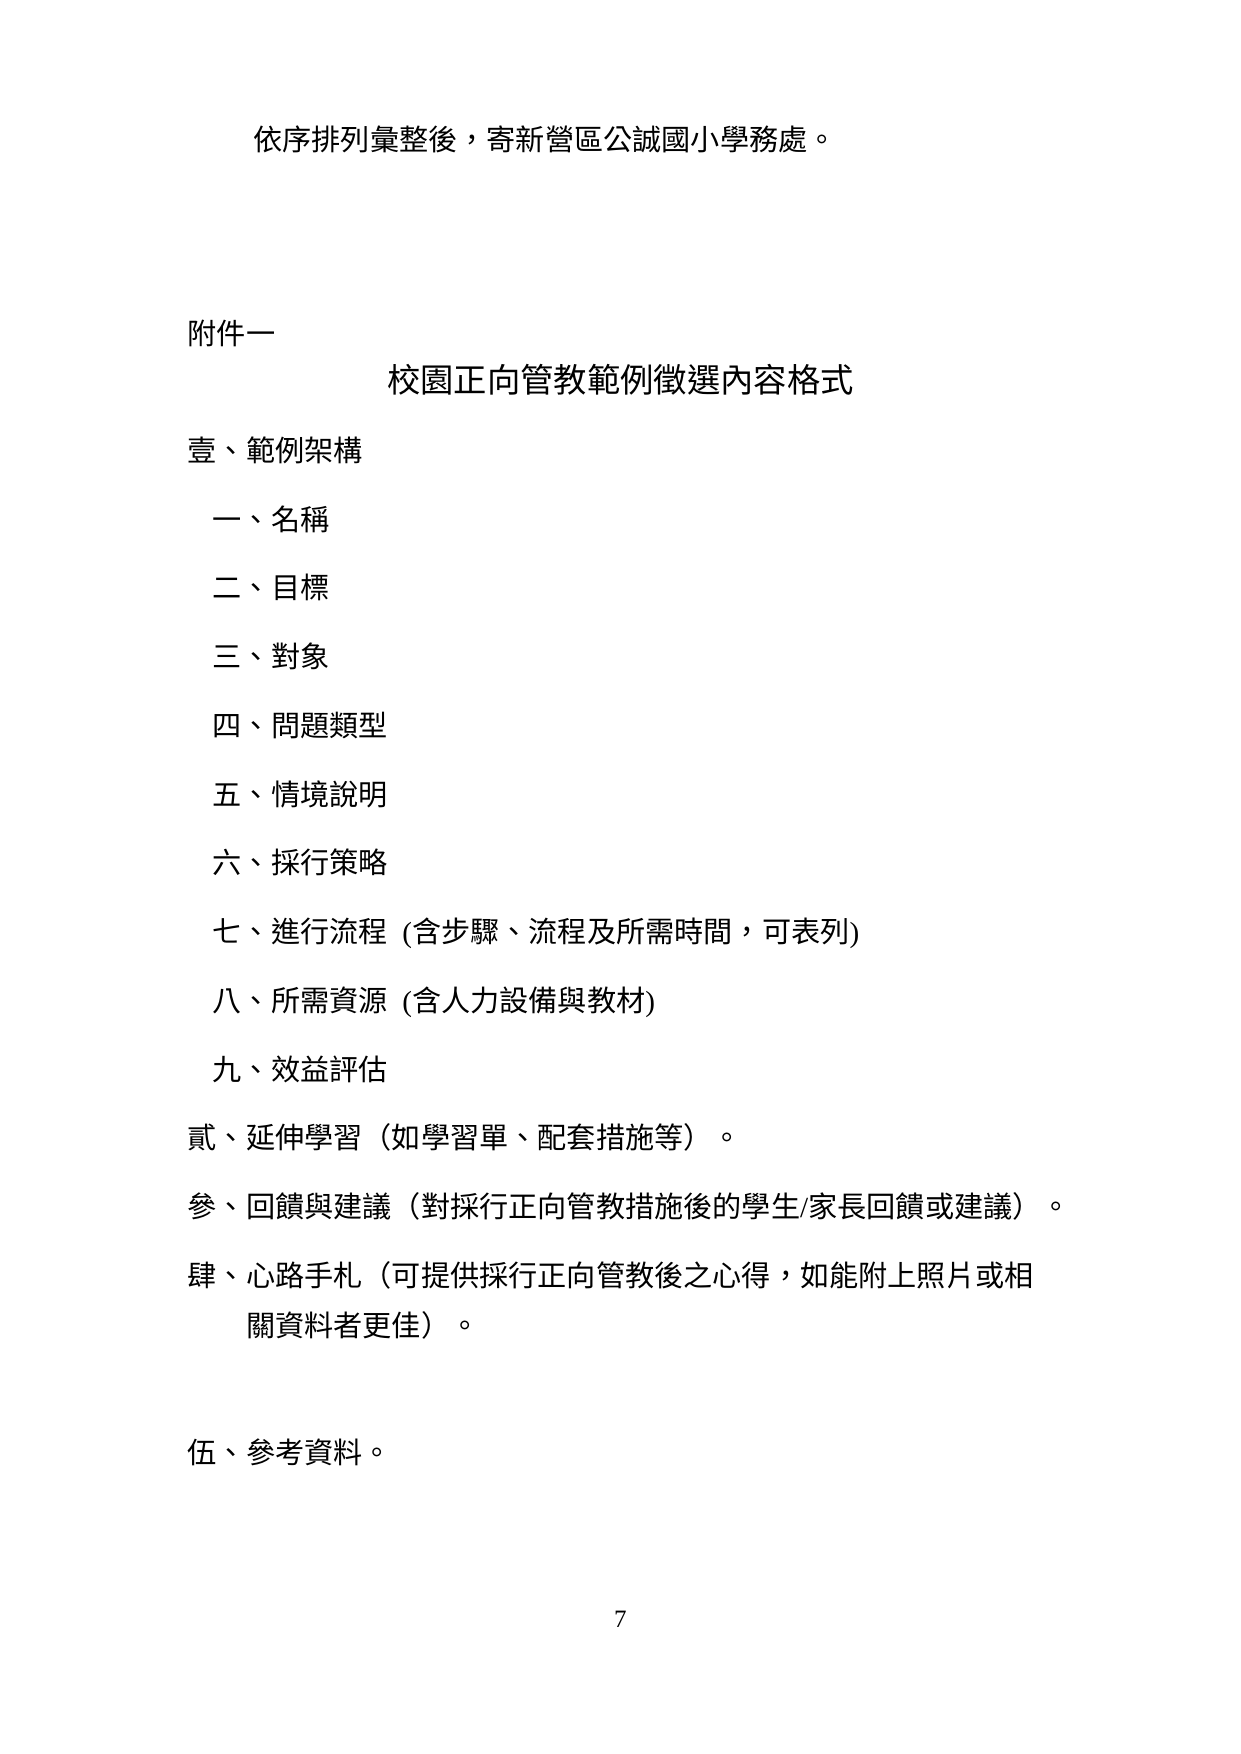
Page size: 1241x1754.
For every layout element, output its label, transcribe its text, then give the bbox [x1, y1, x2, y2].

text 二、目標 [212, 559, 1053, 609]
text 七、進行流程 (含步驟、流程及所需時間，可表列) [212, 902, 1053, 952]
text 壹、範例架構 [187, 421, 1053, 471]
text 九、效益評估 [212, 1040, 1053, 1090]
text 一、名稱 [212, 490, 1053, 540]
text 三、對象 [212, 627, 1053, 677]
text 附件一 [187, 302, 1053, 352]
text 依序排列彙整後，寄新營區公誠國小學務處。 [187, 96, 1053, 159]
text 五、情境說明 [212, 765, 1053, 815]
text 參、回饋與建議（對採行正向管教措施後的學生/家長回饋或建議）。 [187, 1177, 1053, 1227]
text 貳、延伸學習（如學習單、配套措施等）。 [187, 1109, 1053, 1159]
text 伍、參考資料。 [187, 1409, 1053, 1471]
text 校園正向管教範例徵選內容格式 [187, 352, 1053, 402]
text 四、問題類型 [212, 696, 1053, 746]
text 八、所需資源 (含人力設備與教材) [212, 971, 1053, 1021]
text 肆、心路手札（可提供採行正向管教後之心得，如能附上照片或相關資料者更佳）。 [187, 1246, 1053, 1346]
text 六、採行策略 [212, 834, 1053, 884]
